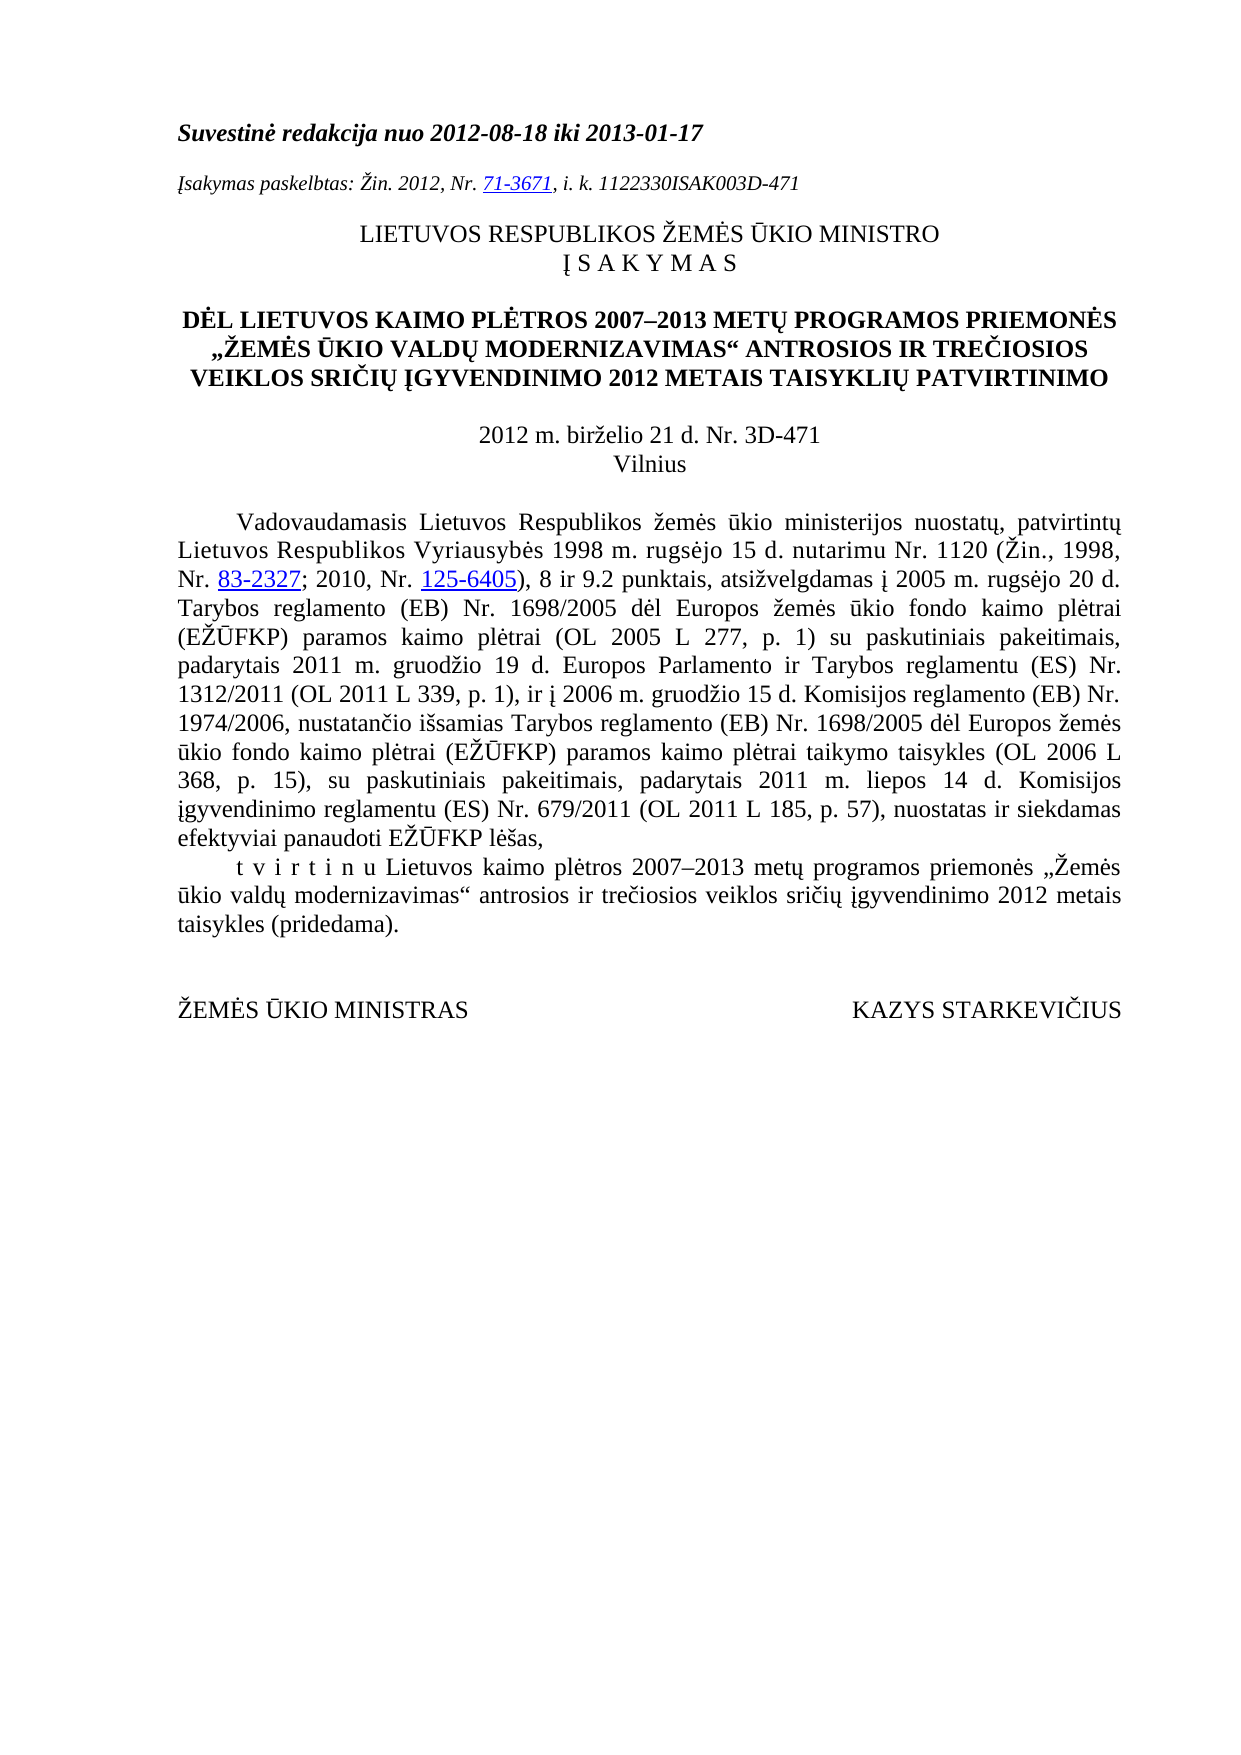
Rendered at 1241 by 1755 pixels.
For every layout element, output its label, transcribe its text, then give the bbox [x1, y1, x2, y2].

text t v i r t i n u Lietuvos kaimo plėtros 2007–2013 metų programos priemonės „Žemės ūkio valdų modernizavimas“ antrosios ir trečiosios veiklos sričių įgyvendinimo 2012 metais taisykles (pridedama). [177, 852, 1122, 938]
text DĖL LIETUVOS KAIMO PLĖTROS 2007–2013 METŲ PROGRAMOS PRIEMONĖS „ŽEMĖS ŪKIO VALDŲ MODERNIZAVIMAS“ ANTROSIOS IR TREČIOSIOS VEIKLOS SRIČIŲ ĮGYVENDINIMO 2012 METAIS TAISYKLIŲ PATVIRTINIMO [177, 305, 1122, 392]
text Į S A K Y M A S [177, 248, 1122, 277]
text Įsakymas paskelbtas: Žin. 2012, Nr. 71-3671, i. k. 1122330ISAK003D-471 [177, 171, 1122, 195]
text LIETUVOS RESPUBLIKOS ŽEMĖS ŪKIO MINISTRO [177, 219, 1122, 248]
text Vilnius [177, 449, 1122, 478]
text Vadovaudamasis Lietuvos Respublikos žemės ūkio ministerijos nuostatų, patvirtintų Lietuvos Respublikos Vyriausybės 1998 m. rugsėjo 15 d. nutarimu Nr. 1120 (Žin., 1998, Nr. 83-2327; 2010, Nr. 125-6405), 8 ir 9.2 punktais, atsižvelgdamas į 2005 m. rugsėjo 20 d. Tarybos reglamento (EB) Nr. 1698/2005 dėl Europos žemės ūkio fondo kaimo plėtrai (EŽŪFKP) paramos kaimo plėtrai (OL 2005 L 277, p. 1) su paskutiniais pakeitimais, padarytais 2011 m. gruodžio 19 d. Europos Parlamento ir Tarybos reglamentu (ES) Nr. 1312/2011 (OL 2011 L 339, p. 1), ir į 2006 m. gruodžio 15 d. Komisijos reglamento (EB) Nr. 1974/2006, nustatančio išsamias Tarybos reglamento (EB) Nr. 1698/2005 dėl Europos žemės ūkio fondo kaimo plėtrai (EŽŪFKP) paramos kaimo plėtrai taikymo taisykles (OL 2006 L 368, p. 15), su paskutiniais pakeitimais, padarytais 2011 m. liepos 14 d. Komisijos įgyvendinimo reglamentu (ES) Nr. 679/2011 (OL 2011 L 185, p. 57), nuostatas ir siekdamas efektyviai panaudoti EŽŪFKP lėšas, [177, 507, 1122, 852]
text Žemės ūkio ministras Kazys Starkevičius [177, 995, 1122, 1024]
text 2012 m. birželio 21 d. Nr. 3D-471 [177, 420, 1122, 449]
text Suvestinė redakcija nuo 2012-08-18 iki 2013-01-17 [177, 118, 1122, 147]
